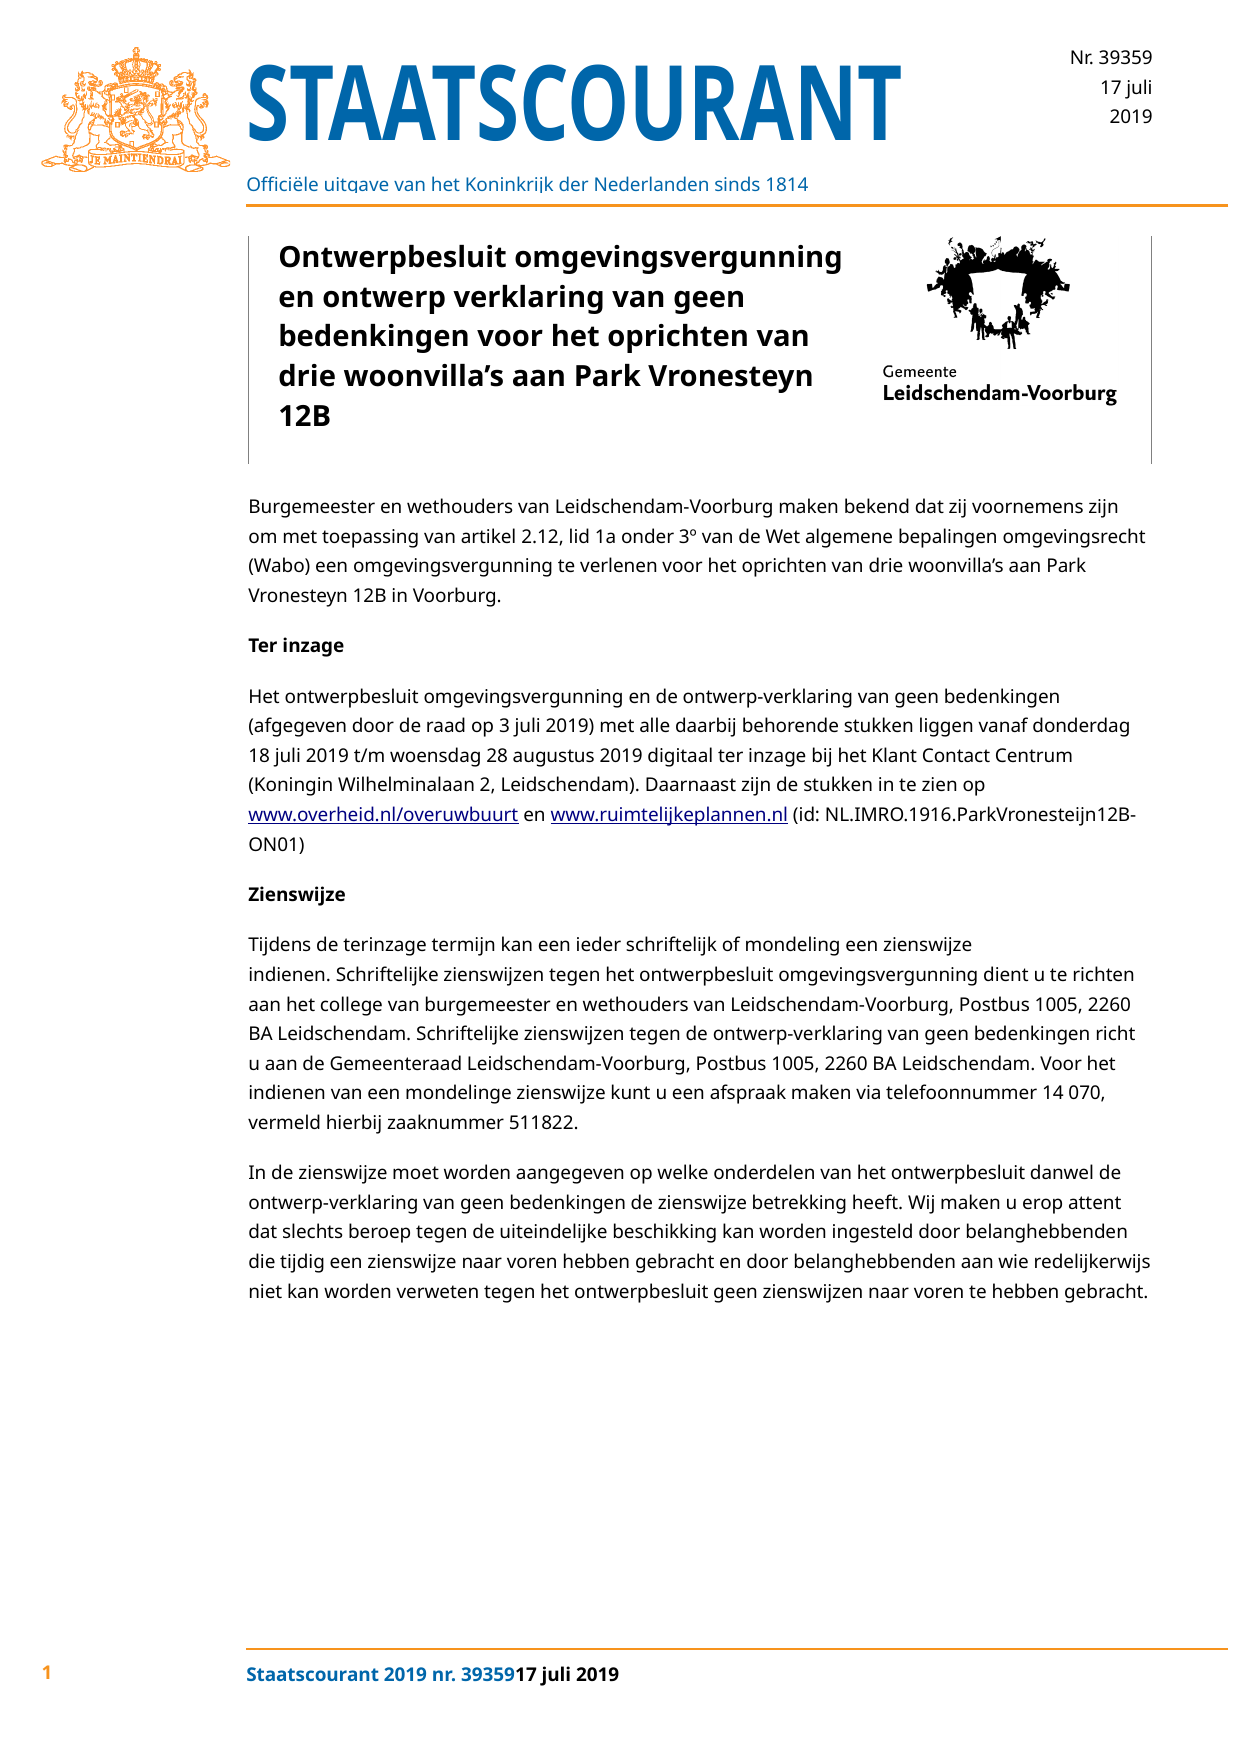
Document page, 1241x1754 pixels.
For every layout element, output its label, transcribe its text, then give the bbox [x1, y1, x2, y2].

text Burgemeester en wethouders van Leidschendam-Voorburg maken bekend dat zij voornemens zijn om met toepassing van artikel 2.12, lid 1a onder 3º van de Wet algemene bepalingen omgevingsrecht (Wabo) een omgevingsvergunning te verlenen voor het oprichten van drie woonvilla’s aan Park Vronesteyn 12B in Voorburg. [248, 493, 1152, 608]
picture [41, 47, 231, 172]
table_header [850, 236, 1151, 464]
text In de zienswijze moet worden aangegeven op welke onderdelen van het ontwerpbesluit danwel de ontwerp-verklaring van geen bedenkingen de zienswijze betrekking heeft. Wij maken u erop attent dat slechts beroep tegen de uiteindelijke beschikking kan worden ingesteld door belanghebbenden die tijdig een zienswijze naar voren hebben gebracht en door belanghebbenden aan wie redelijkerwijs niet kan worden verweten tegen het ontwerpbesluit geen zienswijzen naar voren te hebben gebracht. [248, 1159, 1152, 1304]
text Ter inzage [248, 632, 1152, 658]
picture [882, 236, 1119, 406]
text Het ontwerpbesluit omgevingsvergunning en de ontwerp-verklaring van geen bedenkingen (afgegeven door de raad op 3 juli 2019) met alle daarbij behorende stukken liggen vanaf donderdag 18 juli 2019 t/m woensdag 28 augustus 2019 digitaal ter inzage bij het Klant Contact Centrum (Koningin Wilhelminalaan 2, Leidschendam). Daarnaast zijn de stukken in te zien op www.overheid.nl/overuwbuurt en www.ruimtelijkeplannen.nl (id: NL.IMRO.1916.ParkVronesteijn12B-ON01) [248, 683, 1152, 857]
text Tijdens de terinzage termijn kan een ieder schriftelijk of mondeling een zienswijze indienen. Schriftelijke zienswijzen tegen het ontwerpbesluit omgevingsvergunning dient u te richten aan het college van burgemeester en wethouders van Leidschendam-Voorburg, Postbus 1005, 2260 BA Leidschendam. Schriftelijke zienswijzen tegen de ontwerp-verklaring van geen bedenkingen richt u aan de Gemeenteraad Leidschendam-Voorburg, Postbus 1005, 2260 BA Leidschendam. Voor het indienen van een mondelinge zienswijze kunt u een afspraak maken via telefoonnummer 14 070, vermeld hierbij zaaknummer 511822. [248, 932, 1152, 1135]
text Zienswijze [248, 881, 1152, 907]
table_header Ontwerpbesluit omgevingsvergunning en ontwerp verklaring van geen bedenkingen voor het oprichten van drie woonvilla’s aan Park Vronesteyn 12B [249, 236, 850, 464]
